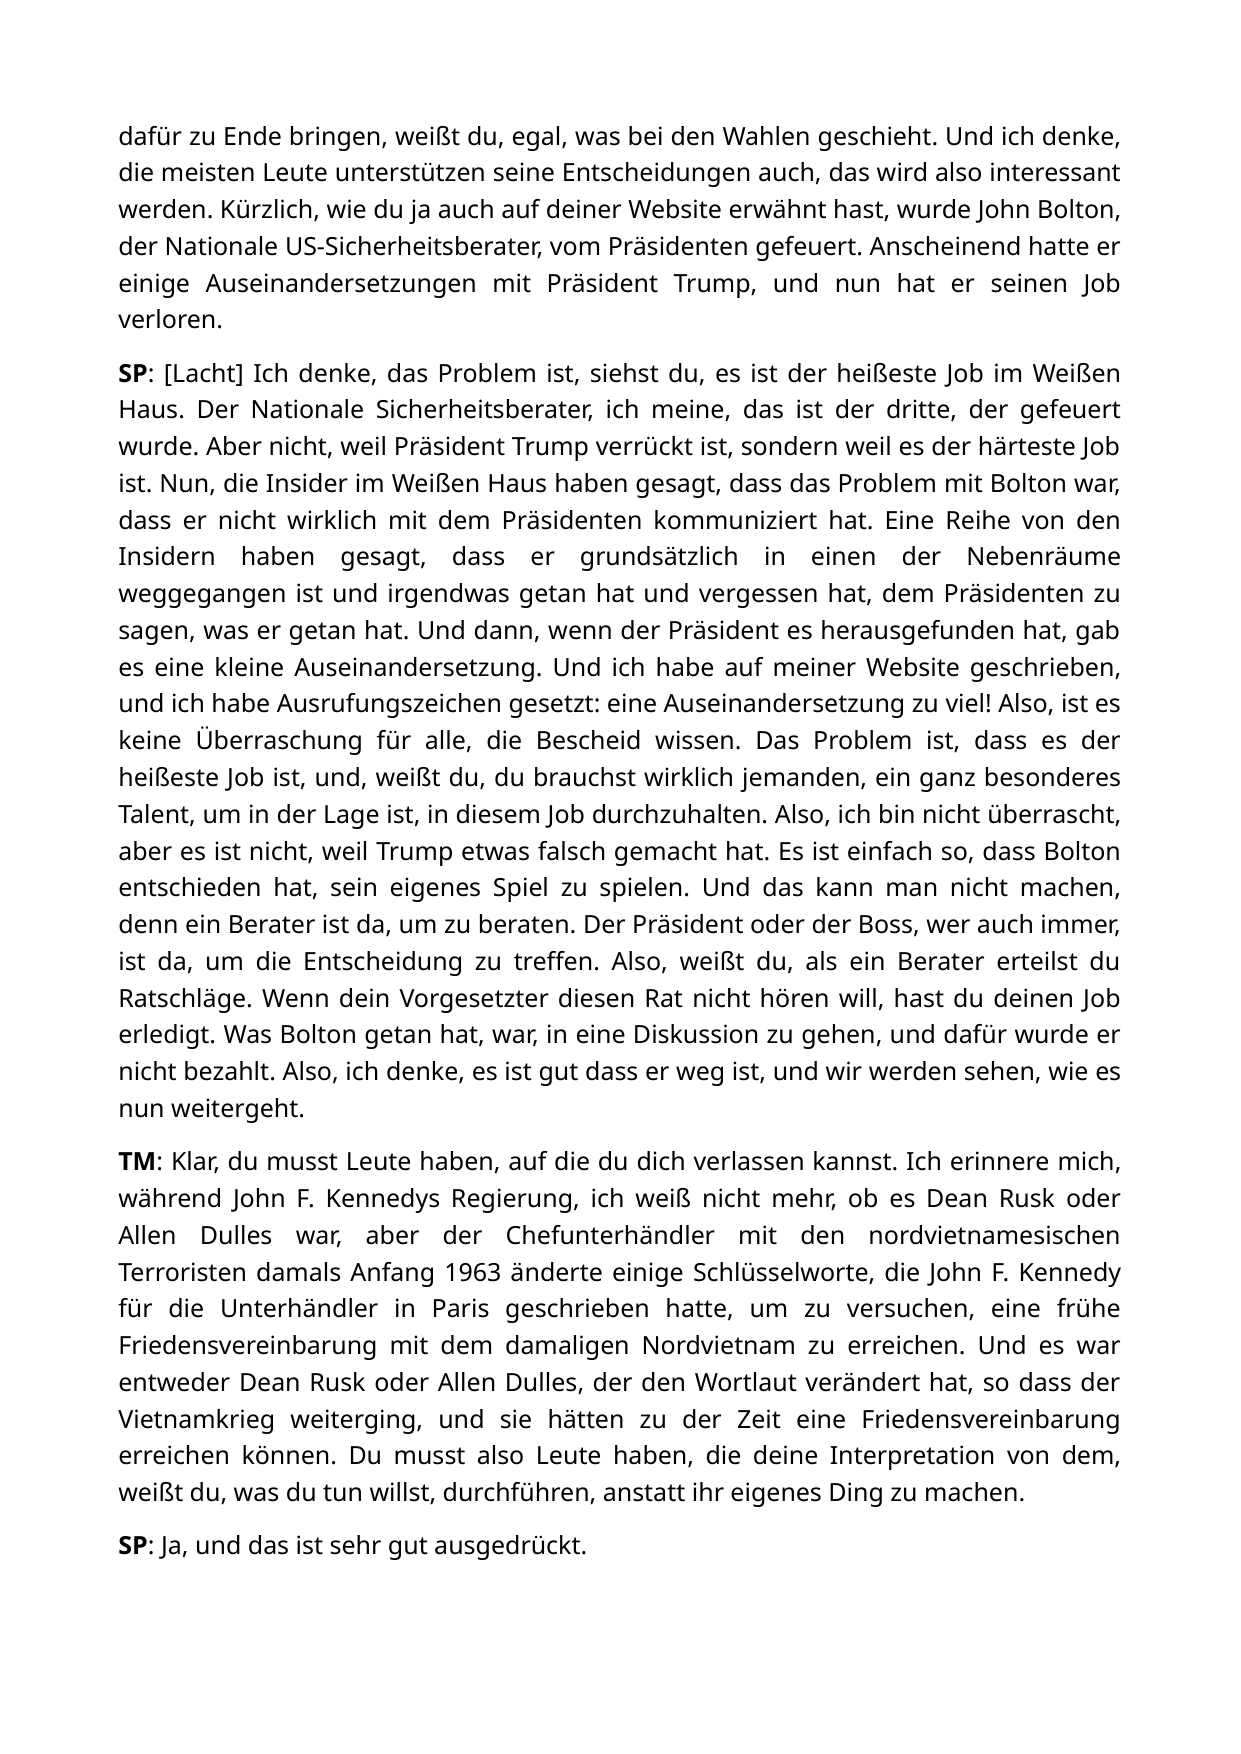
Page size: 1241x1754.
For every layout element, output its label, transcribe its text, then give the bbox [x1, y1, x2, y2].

text SP: Ja, und das ist sehr gut ausgedrückt. [118, 1528, 1122, 1562]
text SP: [Lacht] Ich denke, das Problem ist, siehst du, es ist der heißeste Job im Weißen Haus. Der Nationale Sicherheitsberater, ich meine, das ist der dritte, der gefeuert wurde. Aber nicht, weil Präsident Trump verrückt ist, sondern weil es der härteste Job ist. Nun, die Insider im Weißen Haus haben gesagt, dass das Problem mit Bolton war, dass er nicht wirklich mit dem Präsidenten kommuniziert hat. Eine Reihe von den Insidern haben gesagt, dass er grundsätzlich in einen der Nebenräume weggegangen ist und irgendwas getan hat und vergessen hat, dem Präsidenten zu sagen, was er getan hat. Und dann, wenn der Präsident es herausgefunden hat, gab es eine kleine Auseinandersetzung. Und ich habe auf meiner Website geschrieben, und ich habe Ausrufungszeichen gesetzt: eine Auseinandersetzung zu viel! Also, ist es keine Überraschung für alle, die Bescheid wissen. Das Problem ist, dass es der heißeste Job ist, und, weißt du, du brauchst wirklich jemanden, ein ganz besonderes Talent, um in der Lage ist, in diesem Job durchzuhalten. Also, ich bin nicht überrascht, aber es ist nicht, weil Trump etwas falsch gemacht hat. Es ist einfach so, dass Bolton entschieden hat, sein eigenes Spiel zu spielen. Und das kann man nicht machen, denn ein Berater ist da, um zu beraten. Der Präsident oder der Boss, wer auch immer, ist da, um die Entscheidung zu treffen. Also, weißt du, als ein Berater erteilst du Ratschläge. Wenn dein Vorgesetzter diesen Rat nicht hören will, hast du deinen Job erledigt. Was Bolton getan hat, war, in eine Diskussion zu gehen, und dafür wurde er nicht bezahlt. Also, ich denke, es ist gut dass er weg ist, und wir werden sehen, wie es nun weitergeht. [118, 355, 1122, 1125]
text TM: Klar, du musst Leute haben, auf die du dich verlassen kannst. Ich erinnere mich, während John F. Kennedys Regierung, ich weiß nicht mehr, ob es Dean Rusk oder Allen Dulles war, aber der Chefunterhändler mit den nordvietnamesischen Terroristen damals Anfang 1963 änderte einige Schlüsselworte, die John F. Kennedy für die Unterhändler in Paris geschrieben hatte, um zu versuchen, eine frühe Friedensvereinbarung mit dem damaligen Nordvietnam zu erreichen. Und es war entweder Dean Rusk oder Allen Dulles, der den Wortlaut verändert hat, so dass der Vietnamkrieg weiterging, und sie hätten zu der Zeit eine Friedensvereinbarung erreichen können. Du musst also Leute haben, die deine Interpretation von dem, weißt du, was du tun willst, durchführen, anstatt ihr eigenes Ding zu machen. [118, 1144, 1122, 1509]
text dafür zu Ende bringen, weißt du, egal, was bei den Wahlen geschieht. Und ich denke, die meisten Leute unterstützen seine Entscheidungen auch, das wird also interessant werden. Kürzlich, wie du ja auch auf deiner Website erwähnt hast, wurde John Bolton, der Nationale US-Sicherheitsberater, vom Präsidenten gefeuert. Anscheinend hatte er einige Auseinandersetzungen mit Präsident Trump, und nun hat er seinen Job verloren. [118, 118, 1122, 336]
